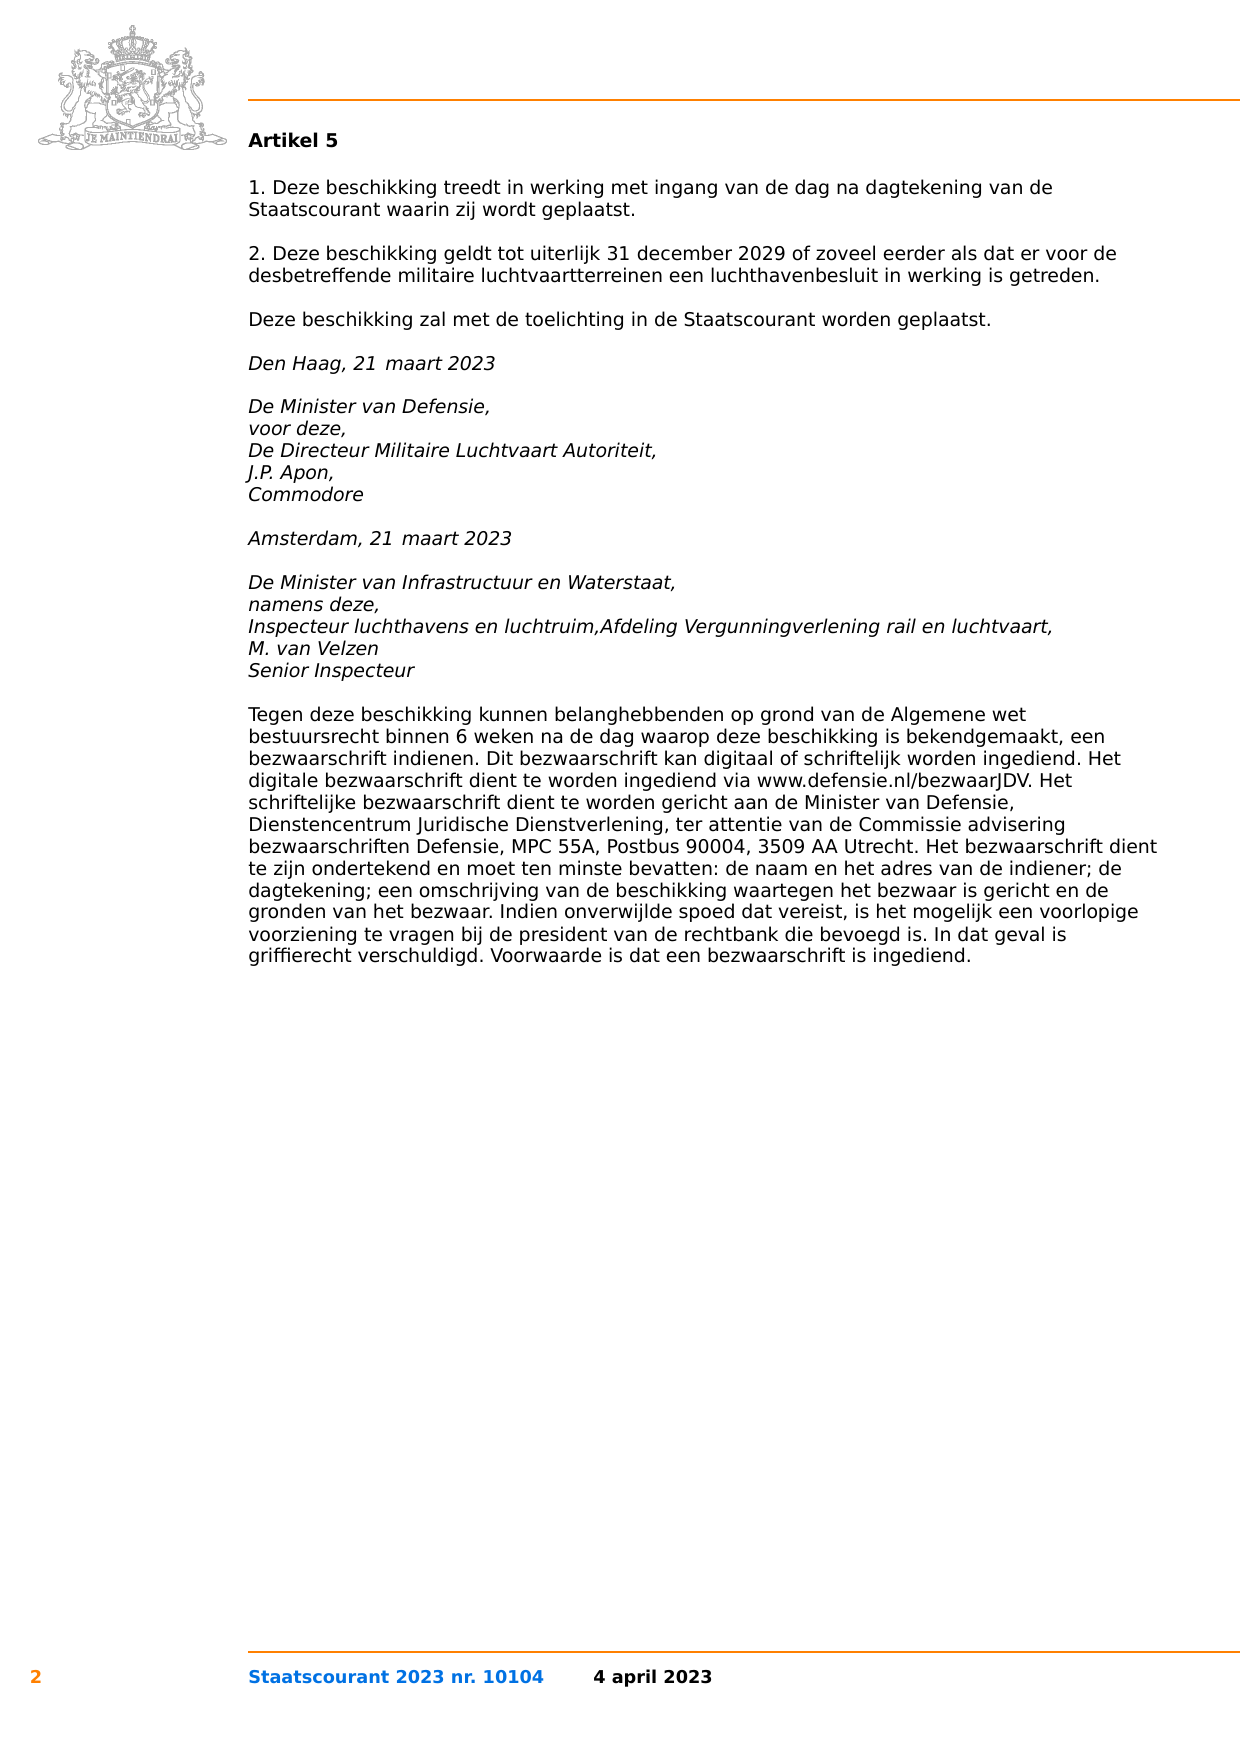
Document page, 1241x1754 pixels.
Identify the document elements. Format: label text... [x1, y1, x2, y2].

text 2. Deze beschikking geldt tot uiterlijk 31 december 2029 of zoveel eerder als dat er voor de desbetreffende militaire luchtvaartterreinen een luchthavenbesluit in werking is getreden. [248, 243, 1163, 287]
subtitle Artikel 5 [248, 130, 1163, 152]
text 1. Deze beschikking treedt in werking met ingang van de dag na dagtekening van de Staatscourant waarin zij wordt geplaatst. [248, 177, 1163, 221]
text Deze beschikking zal met de toelichting in de Staatscourant worden geplaatst. [248, 308, 1163, 331]
text De Minister van Infrastructuur en Waterstaat, namens deze, Inspecteur luchthavens en luchtruim,Afdeling Vergunningverlening rail en luchtvaart, M. van Velzen Senior Inspecteur [248, 572, 1163, 682]
text Amsterdam, 21 maart 2023 [248, 528, 1163, 550]
text Tegen deze beschikking kunnen belanghebbenden op grond van de Algemene wet bestuursrecht binnen 6 weken na de dag waarop deze beschikking is bekendgemaakt, een bezwaarschrift indienen. Dit bezwaarschrift kan digitaal of schriftelijk worden ingediend. Het digitale bezwaarschrift dient te worden ingediend via www.defensie.nl/bezwaarJDV. Het schriftelijke bezwaarschrift dient te worden gericht aan de Minister van Defensie, Dienstencentrum Juridische Dienstverlening, ter attentie van de Commissie advisering bezwaarschriften Defensie, MPC 55A, Postbus 90004, 3509 AA Utrecht. Het bezwaarschrift dient te zijn ondertekend en moet ten minste bevatten: de naam en het adres van de indiener; de dagtekening; een omschrijving van de beschikking waartegen het bezwaar is gericht en de gronden van het bezwaar. Indien onverwijlde spoed dat vereist, is het mogelijk een voorlopige voorziening te vragen bij de president van de rechtbank die bevoegd is. In dat geval is griffierecht verschuldigd. Voorwaarde is dat een bezwaarschrift is ingediend. [248, 704, 1163, 967]
text Den Haag, 21 maart 2023 [248, 352, 1163, 374]
text De Minister van Defensie, voor deze, De Directeur Militaire Luchtvaart Autoriteit, J.P. Apon, Commodore [248, 396, 1163, 506]
picture [38, 25, 227, 150]
